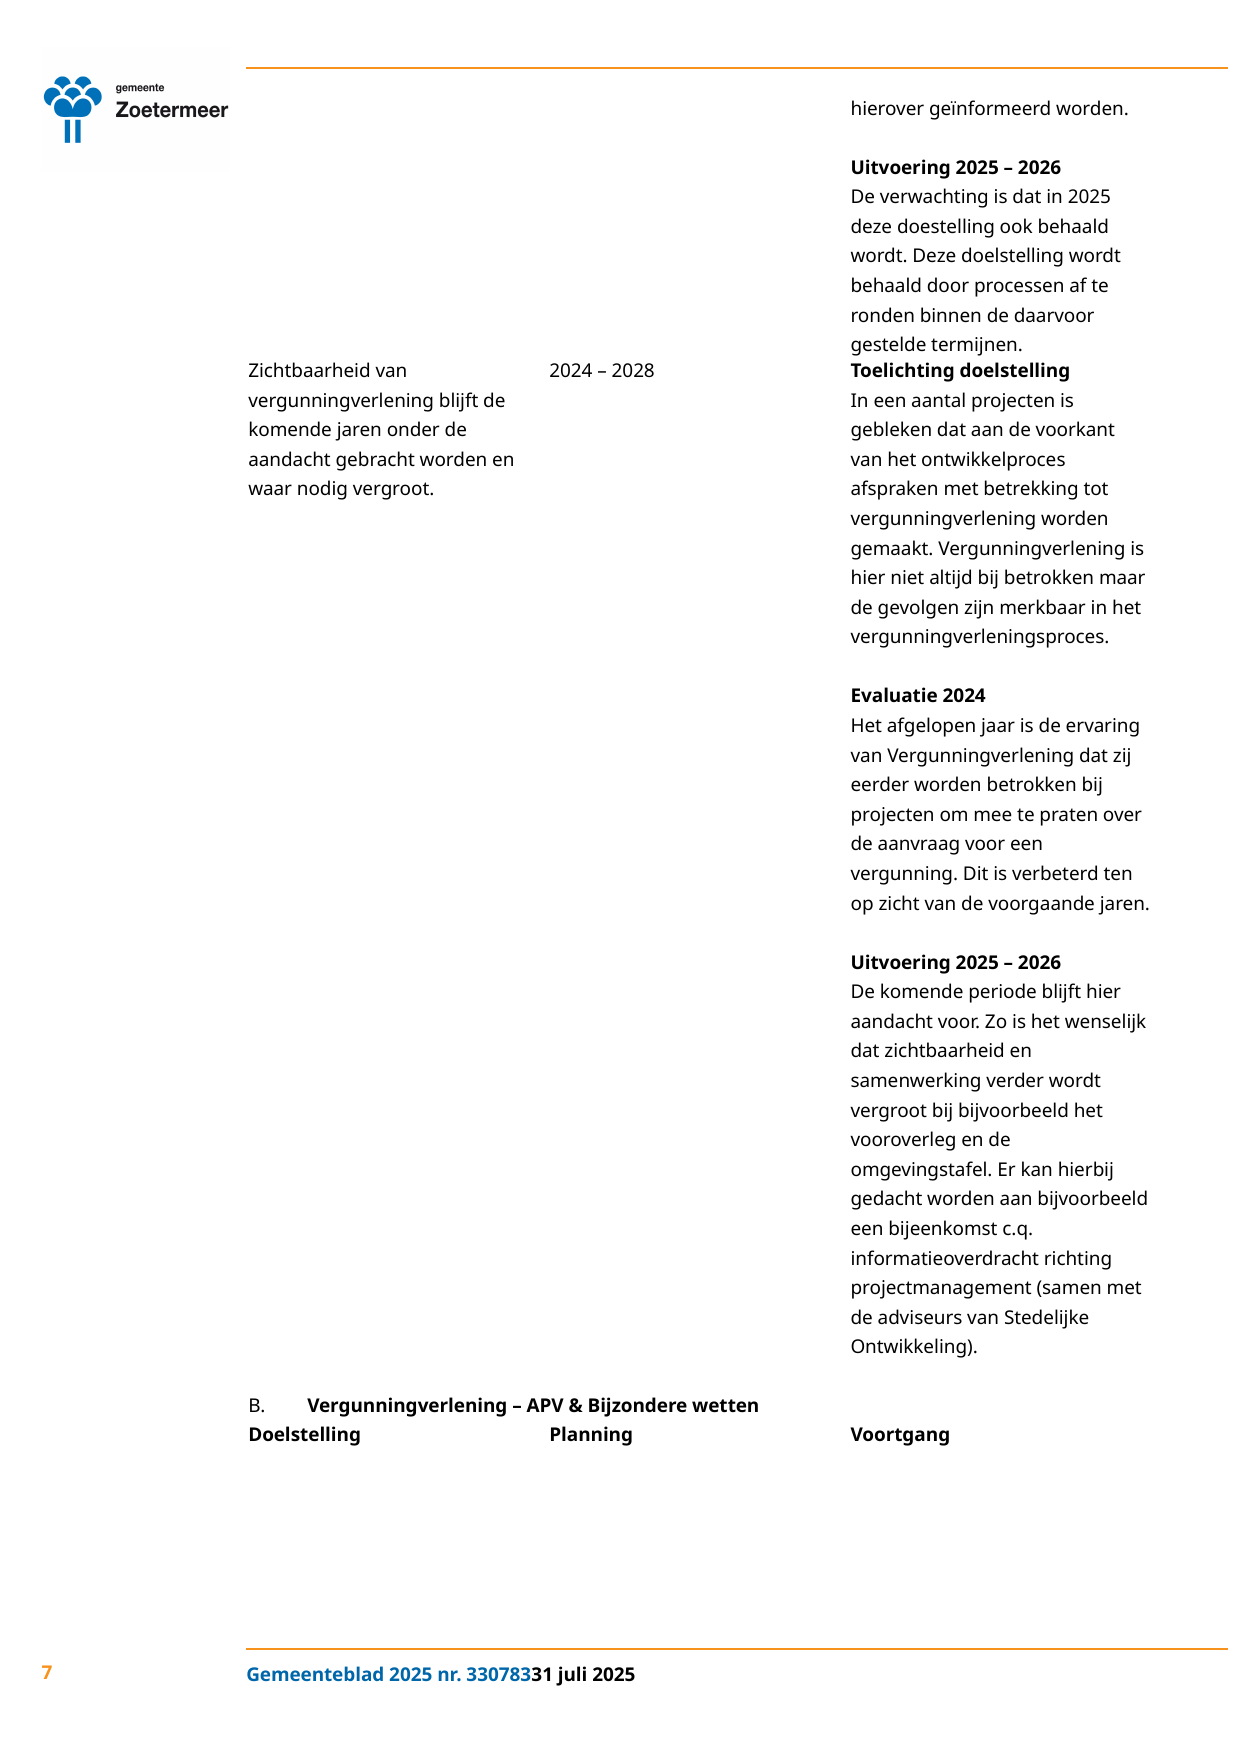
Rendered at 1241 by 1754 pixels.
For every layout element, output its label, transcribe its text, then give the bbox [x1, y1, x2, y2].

table_cell Zichtbaarheid van vergunningverlening blijft de komende jaren onder de aandacht gebracht worden en waar nodig vergroot. [248, 357, 549, 1359]
table_cell Toelichting doelstelling In een aantal projecten is gebleken dat aan de voorkant van het ontwikkelproces afspraken met betrekking tot vergunningverlening worden gemaakt. Vergunningverlening is hier niet altijd bij betrokken maar de gevolgen zijn merkbaar in het vergunningverleningsproces. Evaluatie 2024 Het afgelopen jaar is de ervaring van Vergunningverlening dat zij eerder worden betrokken bij projecten om mee te praten over de aanvraag voor een vergunning. Dit is verbeterd ten op zicht van de voorgaande jaren. Uitvoering 2025 – 2026 De komende periode blijft hier aandacht voor. Zo is het wenselijk dat zichtbaarheid en samenwerking verder wordt vergroot bij bijvoorbeeld het vooroverleg en de omgevingstafel. Er kan hierbij gedacht worden aan bijvoorbeeld een bijeenkomst c.q. informatieoverdracht richting projectmanagement (samen met de adviseurs van Stedelijke Ontwikkeling). [850, 357, 1152, 1359]
table_header Vergunningverlening – APV & Bijzondere wetten [248, 1392, 1152, 1418]
table_cell hierover geïnformeerd worden. Uitvoering 2025 – 2026 De verwachting is dat in 2025 deze doestelling ook behaald wordt. Deze doelstelling wordt behaald door processen af te ronden binnen de daarvoor gestelde termijnen. [850, 95, 1152, 357]
table_cell [549, 95, 850, 357]
picture [41, 47, 231, 172]
table_cell 2024 – 2028 [549, 357, 850, 1359]
table_header Planning [549, 1421, 850, 1447]
table_header Doelstelling [248, 1421, 549, 1447]
table_header Voortgang [850, 1421, 1152, 1447]
table_cell [248, 95, 549, 357]
